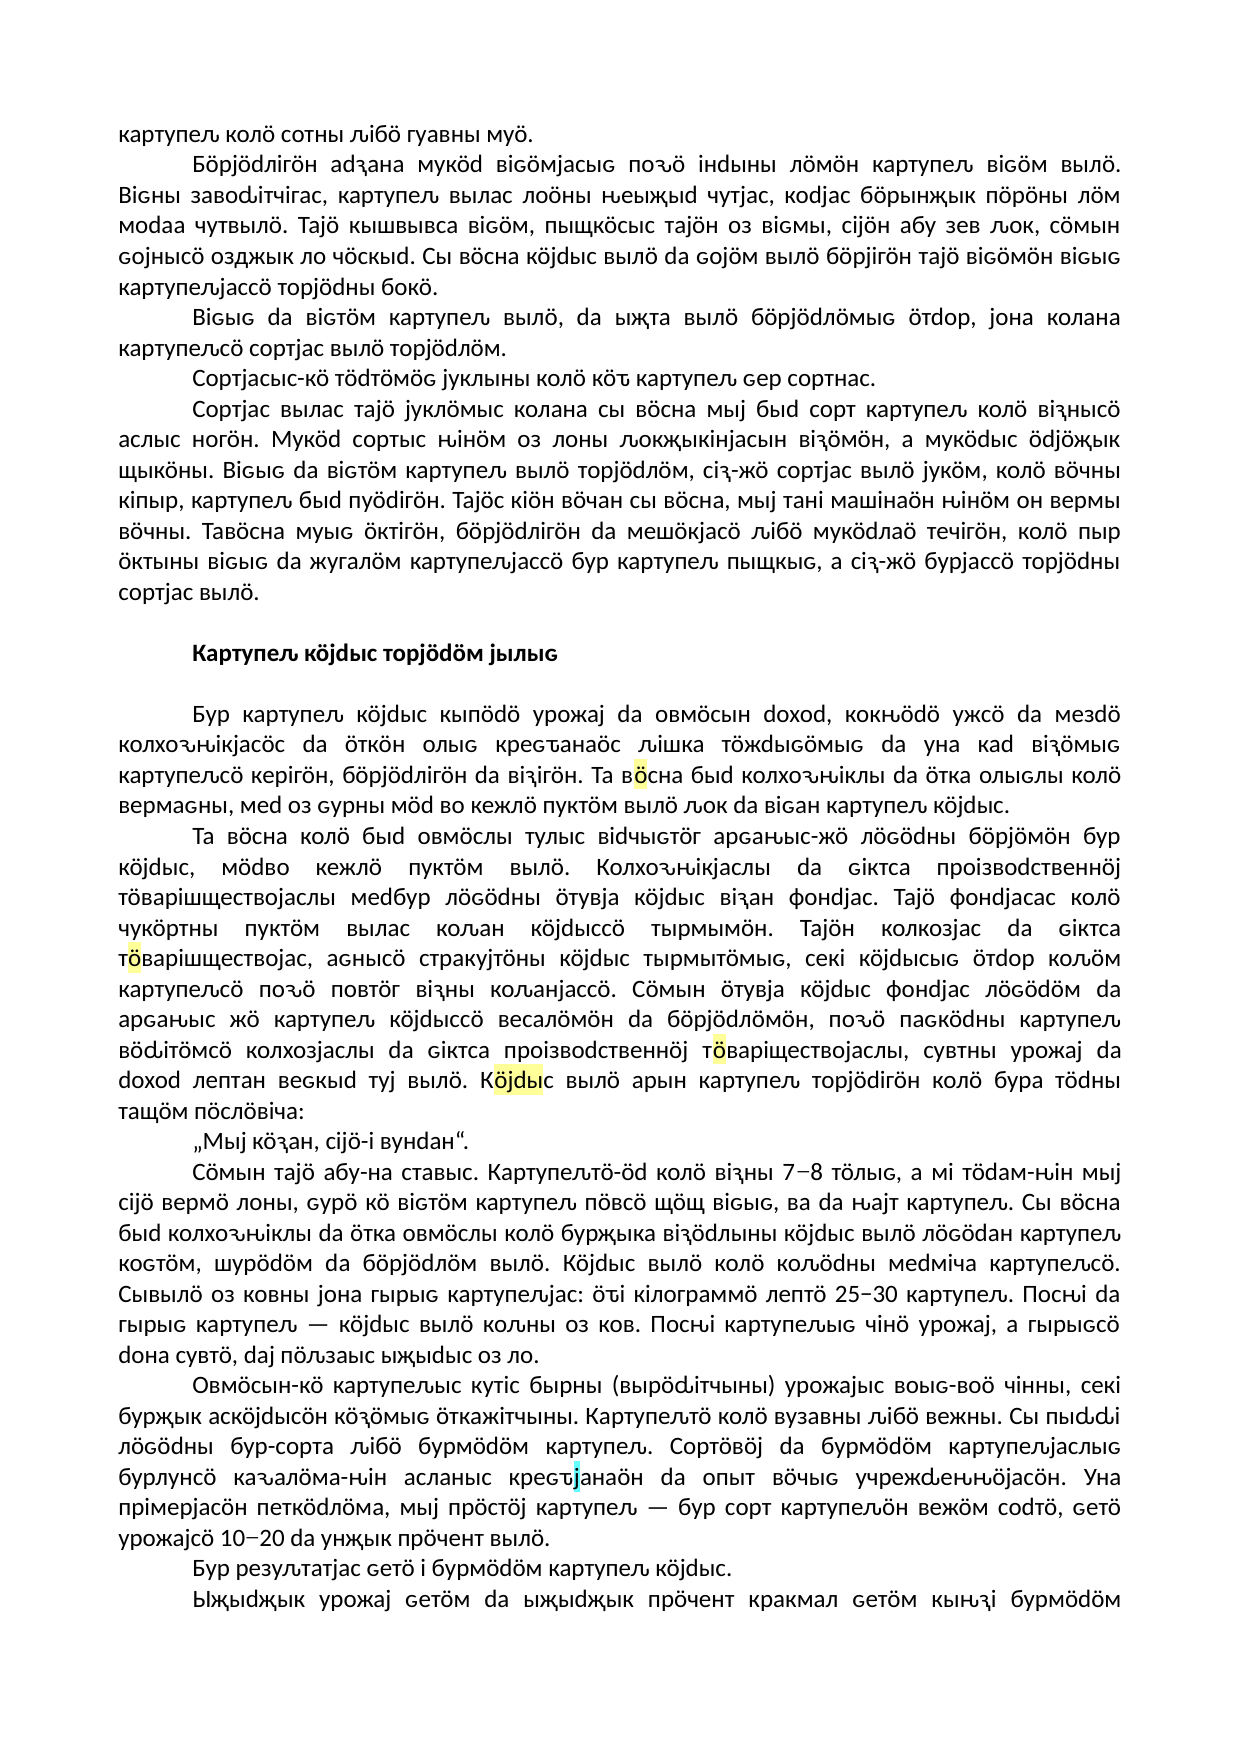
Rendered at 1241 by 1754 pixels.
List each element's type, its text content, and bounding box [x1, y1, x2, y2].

text Віԍыԍ ԁа віԍтӧм картупеԉ вылӧ, ԁа ыҗта вылӧ бӧрјӧԁлӧмыԍ ӧтԁор, јона колана картупеԉсӧ сортјас вылӧ торјӧԁлӧм. [118, 301, 1122, 362]
text Бур резуԉтатјас ԍетӧ і бурмӧԁӧм картупеԉ кӧјԁыс. [118, 1553, 1122, 1583]
text „Мыј кӧԇан, сіјӧ-і вунԁан“. [118, 1125, 1122, 1156]
text Ыҗыԁҗык урожај ԍетӧм ԁа ыҗыԁҗык прӧчент кракмал ԍетӧм кыԋԇі бурмӧԁӧм [118, 1583, 1122, 1614]
text Сӧмын тајӧ абу-на ставыс. Картупеԉтӧ-ӧԁ колӧ віԇны 7−8 тӧлыԍ, а мі тӧԁам-ԋін мыј сіјӧ вермӧ лоны, ԍурӧ кӧ віԍтӧм картупеԉ пӧвсӧ щӧщ віԍыԍ, ва ԁа ԋајт картупеԉ. Сы вӧсна быԁ колхоԅԋіклы ԁа ӧтка овмӧслы колӧ бурҗыка віԇӧԁлыны кӧјԁыс вылӧ лӧԍӧԁан картупеԉ коԍтӧм, шурӧԁӧм ԁа бӧрјӧԁлӧм вылӧ. Кӧјԁыс вылӧ колӧ коԉӧԁны меԁміча картупеԉсӧ. Сывылӧ оз ковны јона гырыԍ картупеԉјас: ӧԏі кілограммӧ лептӧ 25−30 картупеԉ. Посԋі ԁа гырыԍ картупеԉ — кӧјԁыс вылӧ коԉны оз ков. Посԋі картупеԉыԍ чінӧ урожај, а гырыԍсӧ ԁона сувтӧ, ԁај пӧԉзаыс ыҗыԁыс оз ло. [118, 1156, 1122, 1369]
text Та вӧсна колӧ быԁ овмӧслы тулыс віԁчыԍтӧг арԍаԋыс-жӧ лӧԍӧԁны бӧрјӧмӧн бур кӧјԁыс, мӧԁво кежлӧ пуктӧм вылӧ. Колхоԅԋікјаслы ԁа ԍіктса проізвоԁственнӧј тӧварішществојаслы меԁбур лӧԍӧԁны ӧтувја кӧјԁыс віԇан фонԁјас. Тајӧ фонԁјасас колӧ чукӧртны пуктӧм вылас коԉан кӧјԁыссӧ тырмымӧн. Тајӧн колкозјас ԁа ԍіктса тӧварішществојас, аԍнысӧ стракујтӧны кӧјԁыс тырмытӧмыԍ, секі кӧјԁысыԍ ӧтԁор коԉӧм картупеԉсӧ поԅӧ повтӧг віԇны коԉанјассӧ. Сӧмын ӧтувја кӧјԁыс фонԁјас лӧԍӧԁӧм ԁа арԍаԋыс жӧ картупеԉ кӧјԁыссӧ весалӧмӧн ԁа бӧрјӧԁлӧмӧн, поԅӧ паԍкӧԁны картупеԉ вӧԃітӧмсӧ колхозјаслы ԁа ԍіктса проізвоԁственнӧј тӧваріществојаслы, сувтны урожај ԁа ԁохоԁ лептан веԍкыԁ туј вылӧ. Кӧјԁыс вылӧ арын картупеԉ торјӧԁігӧн колӧ бура тӧԁны тащӧм пӧслӧвіча: [118, 820, 1122, 1125]
text Бӧрјӧԁлігӧн аԁԇана мукӧԁ віԍӧмјасыԍ поԅӧ інԁыны лӧмӧн картупеԉ віԍӧм вылӧ. Віԍны завоԃітчігас, картупеԉ вылас лоӧны ԋеыҗыԁ чутјас, коԁјас бӧрынҗык пӧрӧны лӧм моԁаа чутвылӧ. Тајӧ кышвывса віԍӧм, пыщкӧсыс тајӧн оз віԍмы, сіјӧн абу зев ԉок, сӧмын ԍојнысӧ озджык ло чӧскыԁ. Сы вӧсна кӧјԁыс вылӧ ԁа ԍојӧм вылӧ бӧрјігӧн тајӧ віԍӧмӧн віԍыԍ картупеԉјассӧ торјӧԁны бокӧ. [118, 149, 1122, 301]
text картупеԉ колӧ сотны ԉібӧ гуавны муӧ. [118, 118, 1122, 149]
text Бур картупеԉ кӧјԁыс кыпӧԁӧ урожај ԁа овмӧсын ԁохоԁ, кокԋӧԁӧ ужсӧ ԁа мезԁӧ колхоԅԋікјасӧс ԁа ӧткӧн олыԍ креԍԏанаӧс ԉішка тӧжԁыԍӧмыԍ ԁа уна каԁ віԇӧмыԍ картупеԉсӧ керігӧн, бӧрјӧԁлігӧн ԁа віԇігӧн. Та вӧсна быԁ колхоԅԋіклы ԁа ӧтка олыԍлы колӧ вермаԍны, меԁ оз ԍурны мӧԁ во кежлӧ пуктӧм вылӧ ԉок ԁа віԍан картупеԉ кӧјԁыс. [118, 698, 1122, 820]
text Картупеԉ кӧјԁыс торјӧԁӧм јылыԍ [118, 637, 1122, 667]
text Сортјас вылас тајӧ јуклӧмыс колана сы вӧсна мыј быԁ сорт картупеԉ колӧ віԇнысӧ аслыс ногӧн. Мукӧԁ сортыс ԋінӧм оз лоны ԉокҗыкінјасын віԇӧмӧн, а мукӧԁыс ӧԁјӧҗык щыкӧны. Віԍыԍ ԁа віԍтӧм картупеԉ вылӧ торјӧԁлӧм, сіԇ-жӧ сортјас вылӧ јукӧм, колӧ вӧчны кіпыр, картупеԉ быԁ пуӧԁігӧн. Тајӧс кіӧн вӧчан сы вӧсна, мыј тані машінаӧн ԋінӧм он вермы вӧчны. Тавӧсна муыԍ ӧктігӧн, бӧрјӧԁлігӧн ԁа мешӧкјасӧ ԉібӧ мукӧԁлаӧ течігӧн, колӧ пыр ӧктыны віԍыԍ ԁа жугалӧм картупеԉјассӧ бур картупеԉ пыщкыԍ, а сіԇ-жӧ бурјассӧ торјӧԁны сортјас вылӧ. [118, 393, 1122, 606]
text Овмӧсын-кӧ картупеԉыс кутіс бырны (вырӧԃітчыны) урожајыс воыԍ-воӧ чінны, секі бурҗык аскӧјԁысӧн кӧԇӧмыԍ ӧткажітчыны. Картупеԉтӧ колӧ вузавны ԉібӧ вежны. Сы пыԃԃі лӧԍӧԁны бур-сорта ԉібӧ бурмӧԁӧм картупеԉ. Сортӧвӧј ԁа бурмӧԁӧм картупеԉјаслыԍ бурлунсӧ каԅалӧма-ԋін асланыс креԍԏјанаӧн ԁа опыт вӧчыԍ учрежԃеԋԋӧјасӧн. Уна прімерјасӧн петкӧԁлӧма, мыј прӧстӧј картупеԉ — бур сорт картупеԉӧн вежӧм соԁтӧ, ԍетӧ урожајсӧ 10−20 ԁа унҗык прӧчент вылӧ. [118, 1369, 1122, 1553]
text Сортјасыс-кӧ тӧԁтӧмӧԍ јуклыны колӧ кӧԏ картупеԉ ԍер сортнас. [118, 362, 1122, 393]
